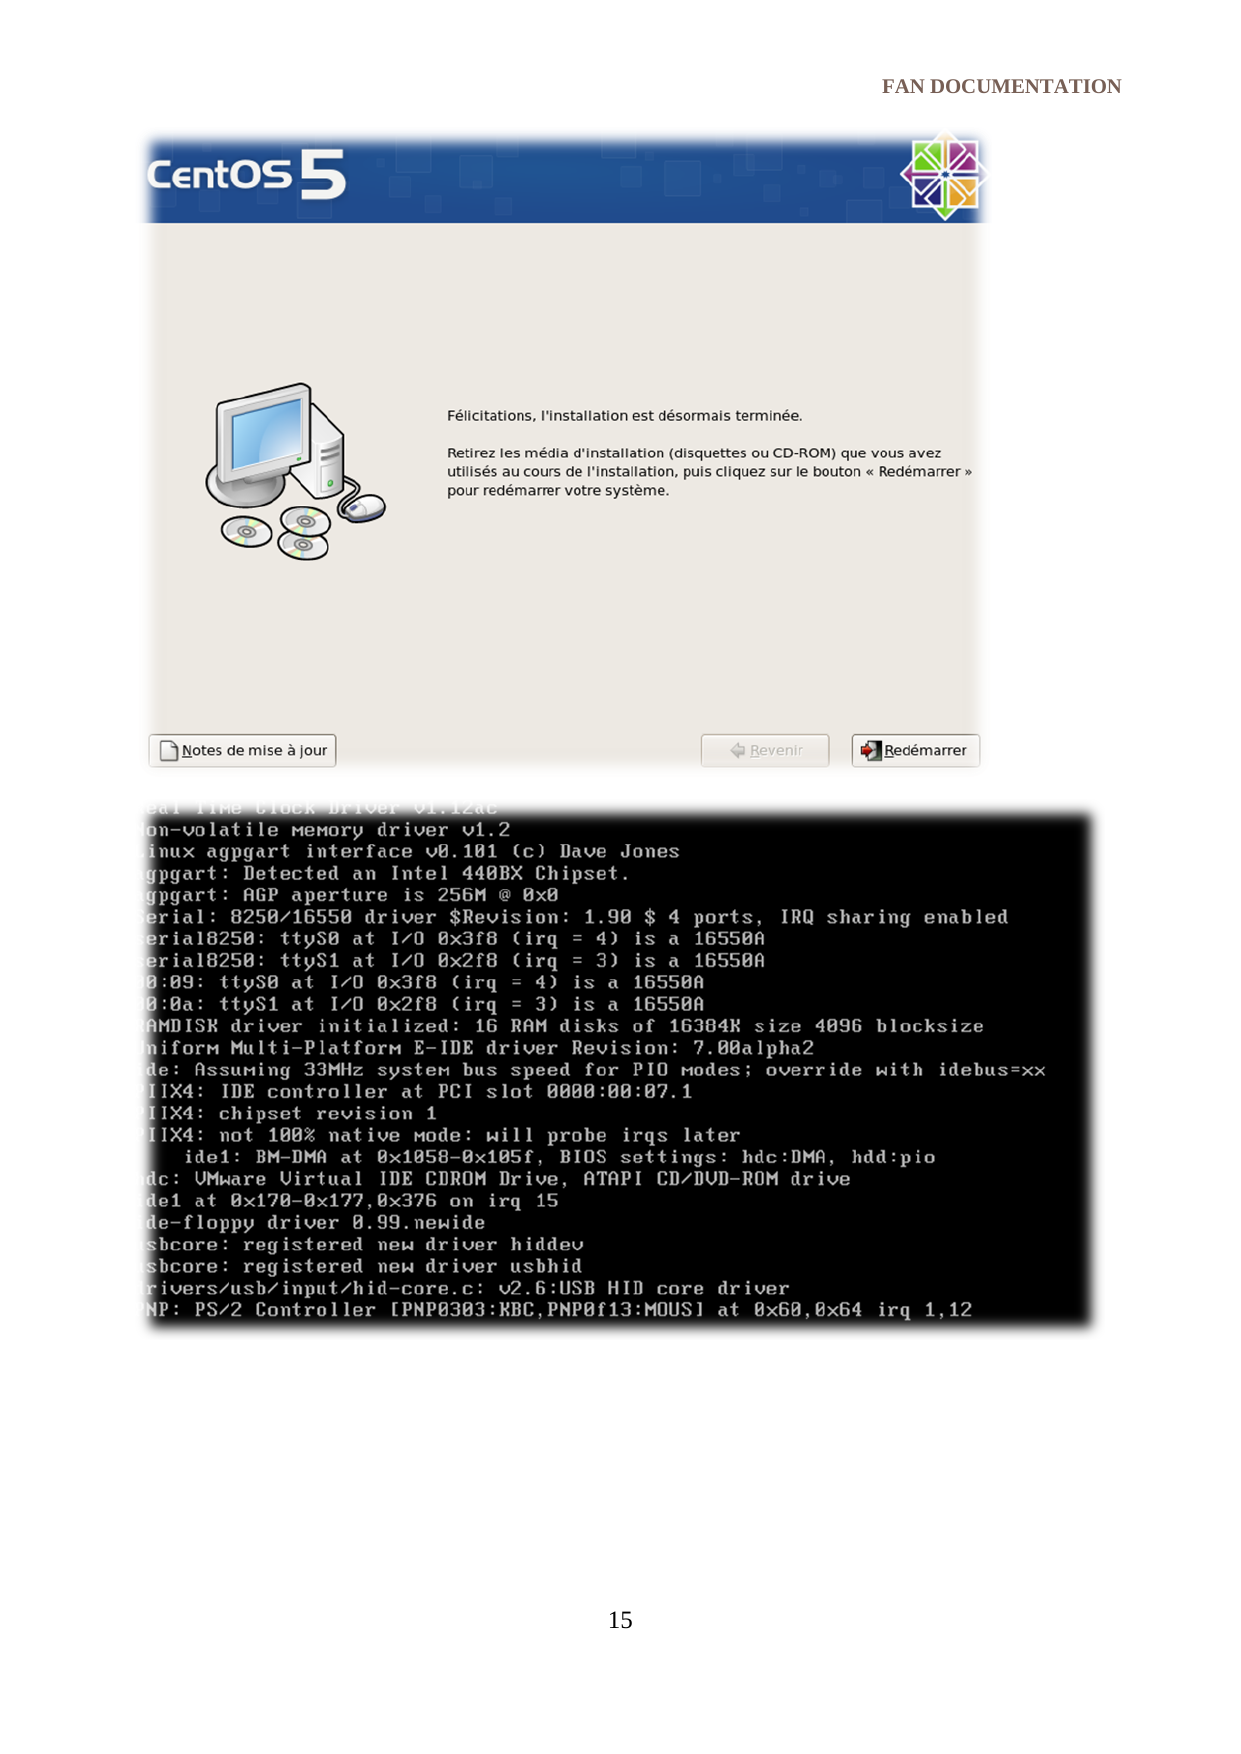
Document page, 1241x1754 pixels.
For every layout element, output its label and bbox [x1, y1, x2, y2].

picture [134, 127, 993, 778]
picture [134, 799, 1106, 1340]
